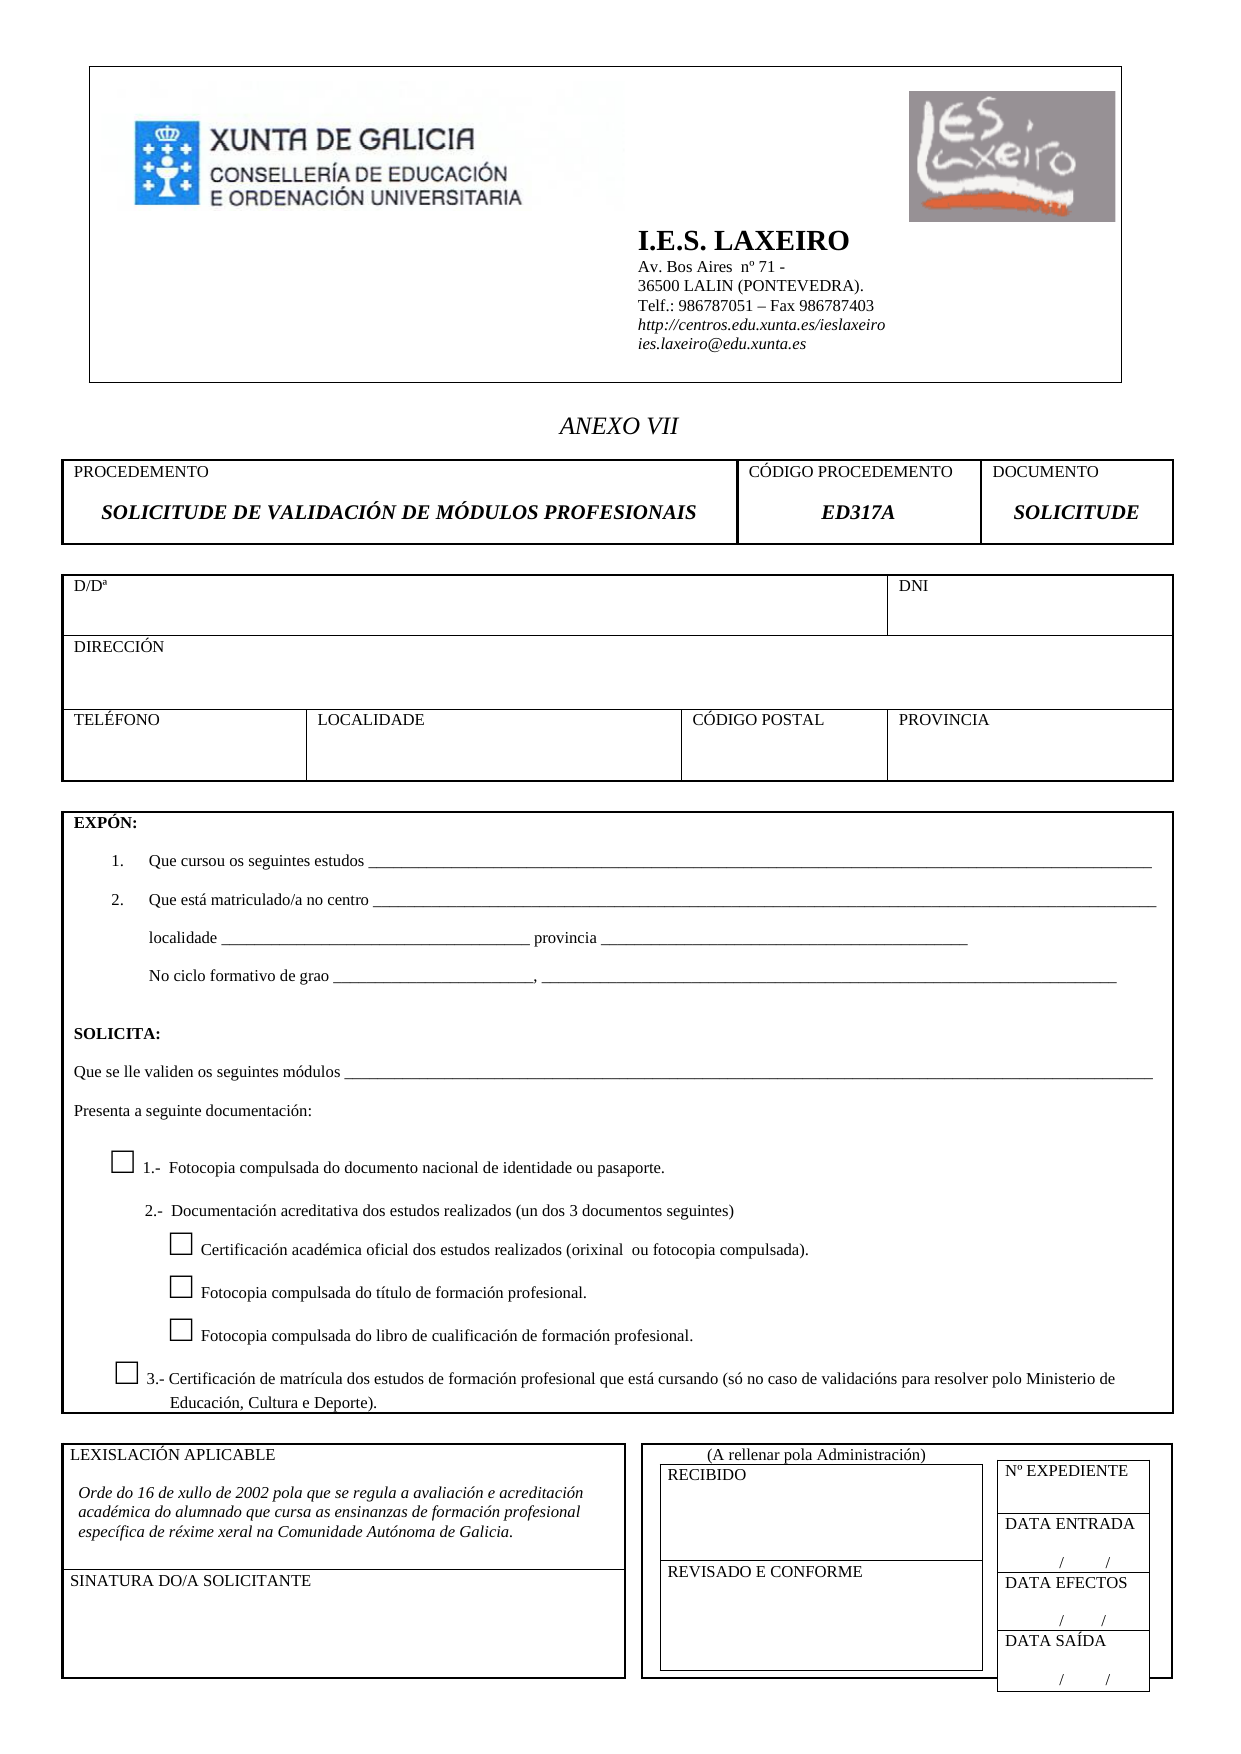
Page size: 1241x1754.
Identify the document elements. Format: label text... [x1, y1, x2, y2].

picture [909, 91, 1116, 222]
table_header Nº EXPEDIENTE [998, 1461, 1149, 1513]
table_cell REVISADO E CONFORME [661, 1561, 982, 1670]
table_cell LOCALIDADE [307, 710, 681, 780]
table_cell DIRECCIÓN [64, 636, 1172, 709]
table_header DNI [888, 576, 1172, 635]
table_header PROCEDEMENTO SOLICITUDE DE VALIDACIÓN DE MÓDULOS PROFESIONAIS [64, 461, 736, 543]
table_cell SINATURA DO/A SOLICITANTE [64, 1570, 624, 1677]
table_cell DATA EFECTOS / / [998, 1573, 1149, 1630]
table_cell DATA SAÍDA / / [998, 1631, 1149, 1691]
table_header EXPÓN: Que cursou os seguintes estudos ______________________________________________________________________________________________ Que está matriculado/a no centro ______________________________________________________________________________________________ localidade _____________________________________ provincia ____________________________________________ No ciclo formativo de grao ________________________, _____________________________________________________________________ SOLICITA: Que se lle validen os seguintes módulos _________________________________________________________________________________________________ Presenta a seguinte documentación: □ 1.- Fotocopia compulsada do documento nacional de identidade ou pasaporte. 2.- Documentación acreditativa dos estudos realizados (un dos 3 documentos seguintes) □ Certificación académica oficial dos estudos realizados (orixinal ou fotocopia compulsada). □ Fotocopia compulsada do título de formación profesional. □ Fotocopia compulsada do libro de cualificación de formación profesional. □ 3.- Certificación de matrícula dos estudos de formación profesional que está cursando (só no caso de validacións para resolver polo Ministerio de Educación, Cultura e Deporte). [64, 813, 1172, 1412]
table_cell PROVINCIA [888, 710, 1172, 780]
picture [101, 81, 625, 211]
table_cell TELÉFONO [64, 710, 306, 780]
text ANEXO VII [177, 411, 1063, 440]
table_header (A rellenar pola Administración) [1150, 1460, 1171, 1677]
table_header RECIBIDO [661, 1465, 982, 1560]
table_header D/Dª [64, 576, 887, 635]
table_header [626, 1443, 641, 1677]
table_header (A rellenar pola Administración) [643, 1460, 997, 1677]
table_cell DATA ENTRADA / / [998, 1514, 1149, 1572]
table_header DOCUMENTO SOLICITUDE [982, 461, 1172, 543]
table_cell CÓDIGO POSTAL [682, 710, 887, 780]
table_header (A rellenar pola Administración) [643, 1445, 1171, 1459]
table_header LEXISLACIÓN APLICABLE Orde do 16 de xullo de 2002 pola que se regula a avaliación e acreditación académica do alumnado que cursa as ensinanzas de formación profesional específica de réxime xeral na Comunidade Autónoma de Galicia. [64, 1445, 624, 1568]
table_header CÓDIGO PROCEDEMENTO ED317A [739, 461, 980, 543]
